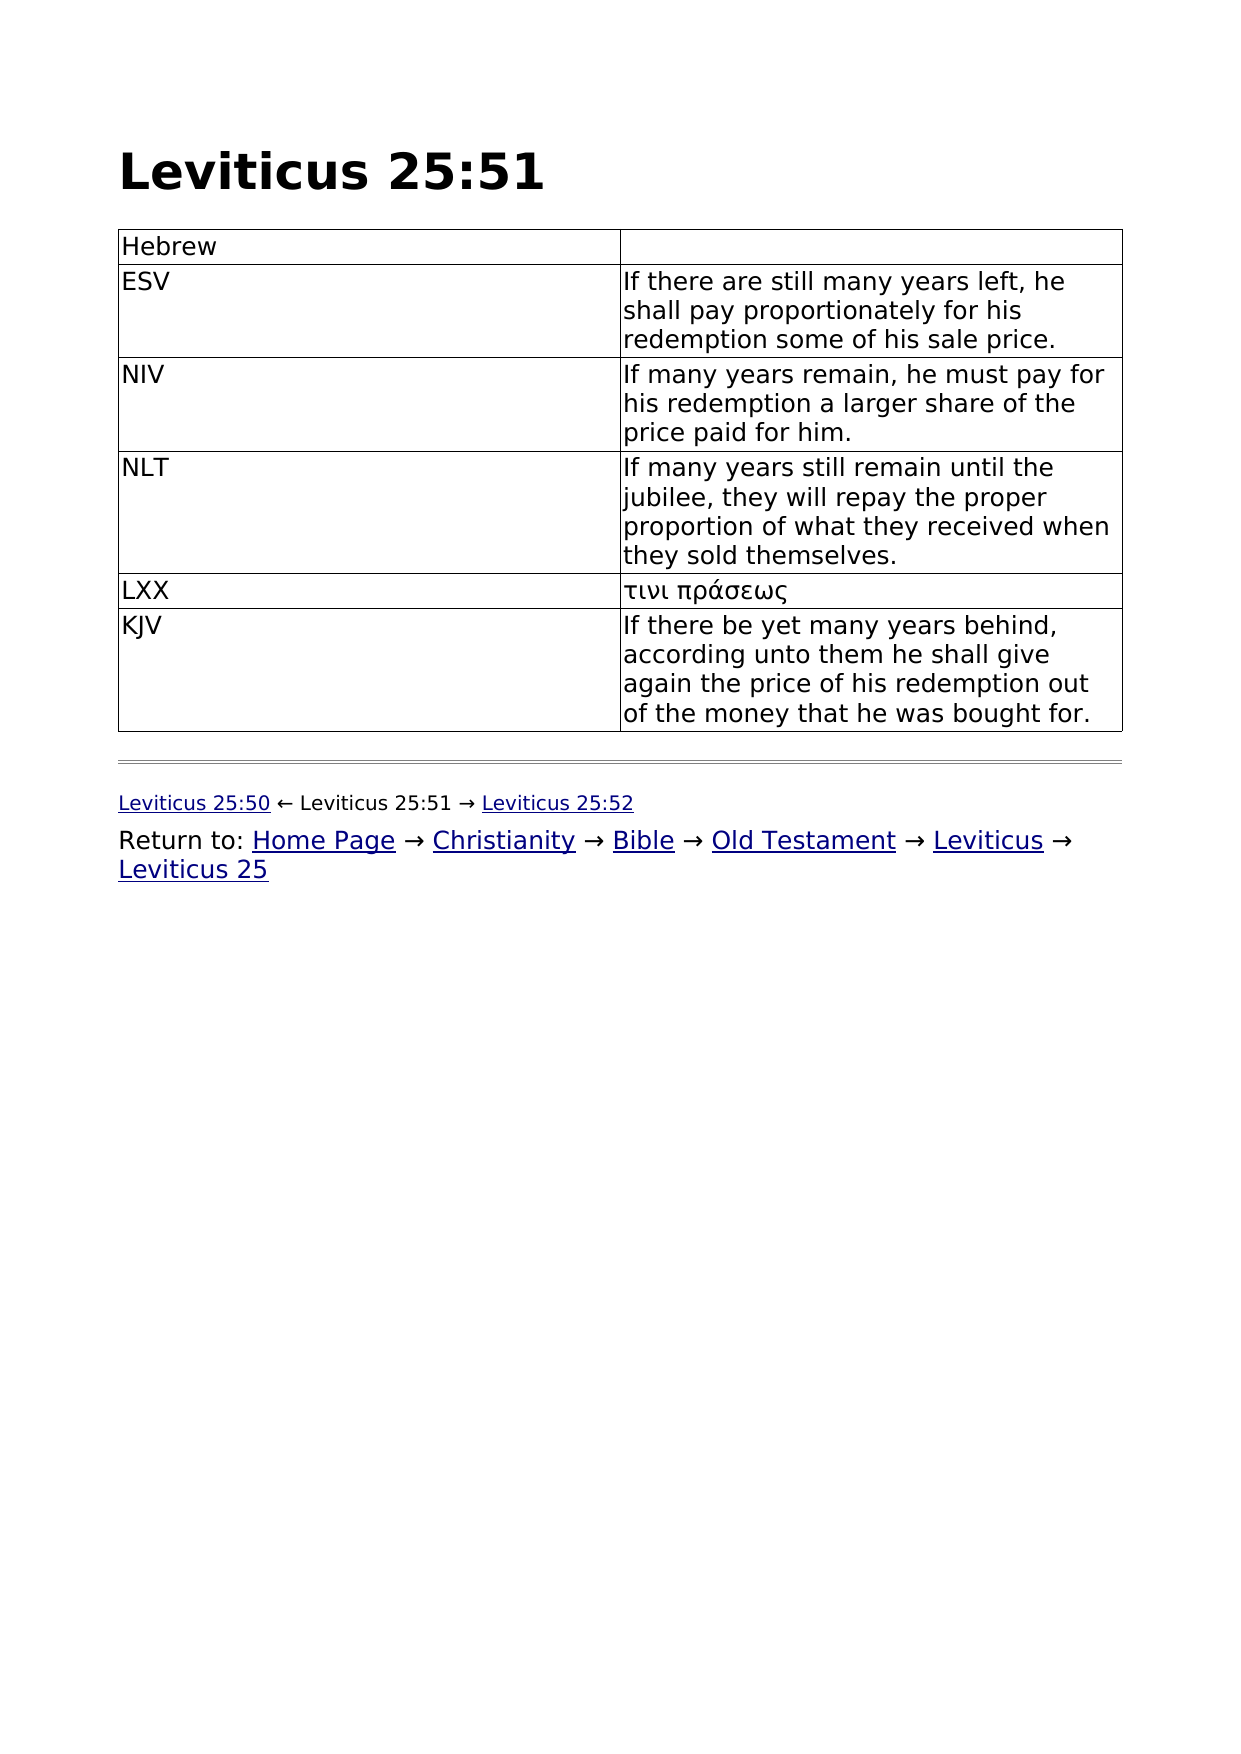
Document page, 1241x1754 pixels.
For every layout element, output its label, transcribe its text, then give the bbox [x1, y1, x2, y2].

table_cell NLT [119, 452, 620, 573]
text Return to: Home Page → Christianity → Bible → Old Testament → Leviticus → Leviticus 25 [118, 826, 1122, 884]
table_cell If many years remain, he must pay for his redemption a larger share of the price paid for him. [621, 358, 1122, 451]
table_cell τινι πράσεως [621, 574, 1122, 608]
table_cell If there are still many years left, he shall pay proportionately for his redemption some of his sale price. [621, 265, 1122, 357]
table_header [621, 230, 1122, 264]
table_cell If many years still remain until the jubilee, they will repay the proper proportion of what they received when they sold themselves. [621, 452, 1122, 573]
table_cell ESV [119, 265, 620, 357]
table_cell LXX [119, 574, 620, 608]
table_cell KJV [119, 609, 620, 731]
subtitle Leviticus 25:51 [118, 143, 1122, 201]
table_header Hebrew [119, 230, 620, 264]
table_cell NIV [119, 358, 620, 451]
table_cell If there be yet many years behind, according unto them he shall give again the price of his redemption out of the money that he was bought for. [621, 609, 1122, 731]
text Leviticus 25:50 ← Leviticus 25:51 → Leviticus 25:52 [118, 792, 1122, 826]
